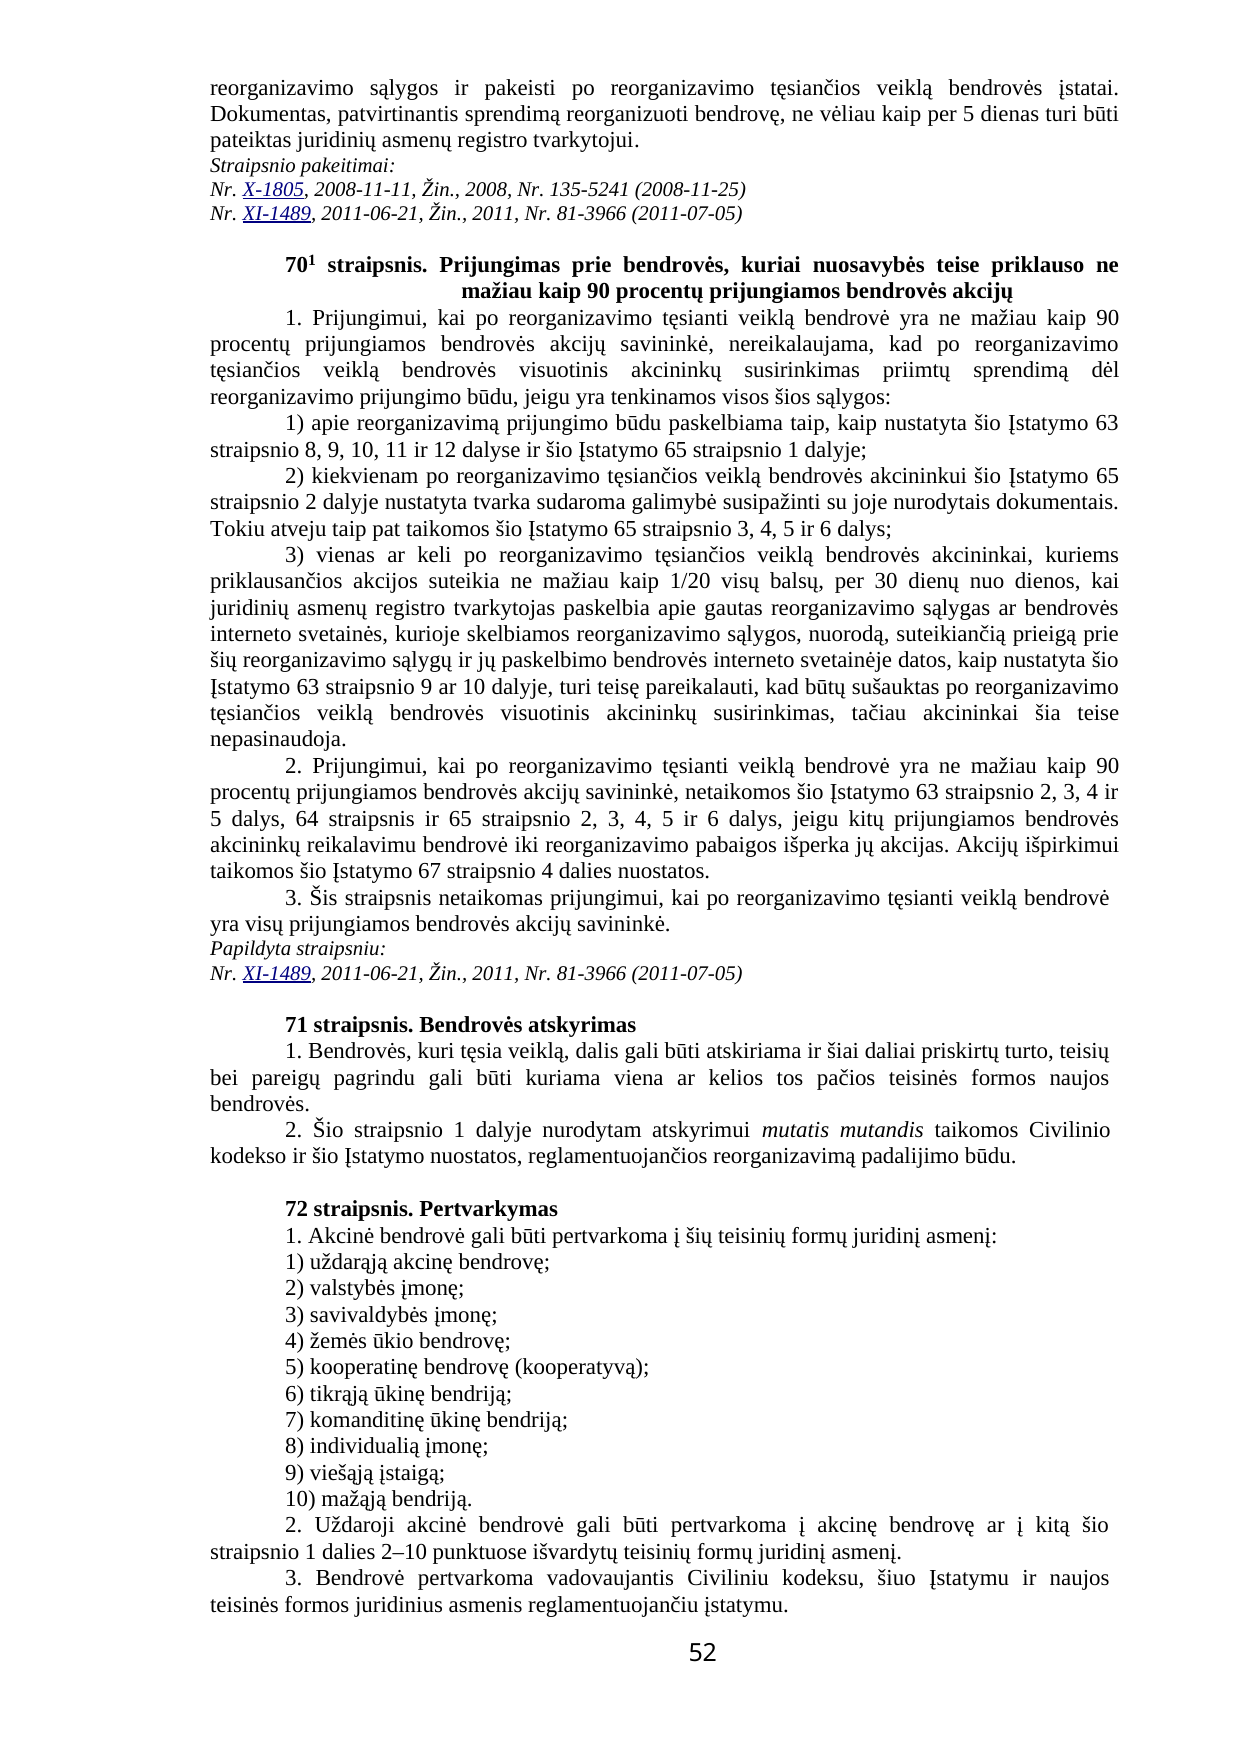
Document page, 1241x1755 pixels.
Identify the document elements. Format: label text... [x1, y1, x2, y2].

text Straipsnio pakeitimai: [210, 153, 1111, 177]
text 1. Akcinė bendrovė gali būti pertvarkoma į šių teisinių formų juridinį asmenį: [210, 1222, 1111, 1248]
text Nr. XI-1489, 2011-06-21, Žin., 2011, Nr. 81-3966 (2011-07-05) [210, 201, 1120, 225]
text 2. Prijungimui, kai po reorganizavimo tęsianti veiklą bendrovė yra ne mažiau kaip 90 procentų prijungiamos bendrovės akcijų savininkė, netaikomos šio Įstatymo 63 straipsnio 2, 3, 4 ir 5 dalys, 64 straipsnis ir 65 straipsnio 2, 3, 4, 5 ir 6 dalys, jeigu kitų prijungiamos bendrovės akcininkų reikalavimu bendrovė iki reorganizavimo pabaigos išperka jų akcijas. Akcijų išpirkimui taikomos šio Įstatymo 67 straipsnio 4 dalies nuostatos. [210, 752, 1120, 884]
text 3. Šis straipsnis netaikomas prijungimui, kai po reorganizavimo tęsianti veiklą bendrovė yra visų prijungiamos bendrovės akcijų savininkė. [210, 884, 1111, 936]
text reorganizavimo sąlygos ir pakeisti po reorganizavimo tęsiančios veiklą bendrovės įstatai. Dokumentas, patvirtinantis sprendimą reorganizuoti bendrovę, ne vėliau kaip per 5 dienas turi būti pateiktas juridinių asmenų registro tvarkytojui. [210, 73, 1120, 153]
text 71 straipsnis. Bendrovės atskyrimas [210, 1011, 1111, 1037]
text Nr. XI-1489, 2011-06-21, Žin., 2011, Nr. 81-3966 (2011-07-05) [210, 960, 1120, 984]
text 1) apie reorganizavimą prijungimo būdu paskelbiama taip, kaip nustatyta šio Įstatymo 63 straipsnio 8, 9, 10, 11 ir 12 dalyse ir šio Įstatymo 65 straipsnio 1 dalyje; [210, 409, 1120, 462]
text Papildyta straipsniu: [210, 936, 1120, 960]
text 2. Šio straipsnio 1 dalyje nurodytam atskyrimui mutatis mutandis taikomos Civilinio kodekso ir šio Įstatymo nuostatos, reglamentuojančios reorganizavimą padalijimo būdu. [210, 1116, 1111, 1169]
text 7) komanditinę ūkinę bendriją; [210, 1406, 1111, 1432]
text 4) žemės ūkio bendrovę; [210, 1327, 1111, 1353]
text 10) mažąją bendriją. [210, 1485, 1111, 1512]
text Nr. X-1805, 2008-11-11, Žin., 2008, Nr. 135-5241 (2008-11-25) [210, 177, 1120, 201]
text 6) tikrąją ūkinę bendriją; [210, 1380, 1111, 1406]
text 1. Bendrovės, kuri tęsia veiklą, dalis gali būti atskiriama ir šiai daliai priskirtų turto, teisių bei pareigų pagrindu gali būti kuriama viena ar kelios tos pačios teisinės formos naujos bendrovės. [210, 1037, 1111, 1116]
text 2) valstybės įmonę; [210, 1274, 1111, 1301]
text 1. Prijungimui, kai po reorganizavimo tęsianti veiklą bendrovė yra ne mažiau kaip 90 procentų prijungiamos bendrovės akcijų savininkė, nereikalaujama, kad po reorganizavimo tęsiančios veiklą bendrovės visuotinis akcininkų susirinkimas priimtų sprendimą dėl reorganizavimo prijungimo būdu, jeigu yra tenkinamos visos šios sąlygos: [210, 304, 1120, 409]
text 9) viešąją įstaigą; [210, 1459, 1111, 1485]
text 3) vienas ar keli po reorganizavimo tęsiančios veiklą bendrovės akcininkai, kuriems priklausančios akcijos suteikia ne mažiau kaip 1/20 visų balsų, per 30 dienų nuo dienos, kai juridinių asmenų registro tvarkytojas paskelbia apie gautas reorganizavimo sąlygas ar bendrovės interneto svetainės, kurioje skelbiamos reorganizavimo sąlygos, nuorodą, suteikiančią prieigą prie šių reorganizavimo sąlygų ir jų paskelbimo bendrovės interneto svetainėje datos, kaip nustatyta šio Įstatymo 63 straipsnio 9 ar 10 dalyje, turi teisę pareikalauti, kad būtų sušauktas po reorganizavimo tęsiančios veiklą bendrovės visuotinis akcininkų susirinkimas, tačiau akcininkai šia teise nepasinaudoja. [210, 541, 1120, 752]
text 701 straipsnis. Prijungimas prie bendrovės, kuriai nuosavybės teise priklauso ne mažiau kaip 90 procentų prijungiamos bendrovės akcijų [285, 251, 1120, 304]
text 3. Bendrovė pertvarkoma vadovaujantis Civiliniu kodeksu, šiuo Įstatymu ir naujos teisinės formos juridinius asmenis reglamentuojančiu įstatymu. [210, 1564, 1111, 1617]
text 2. Uždaroji akcinė bendrovė gali būti pertvarkoma į akcinę bendrovę ar į kitą šio straipsnio 1 dalies 2–10 punktuose išvardytų teisinių formų juridinį asmenį. [210, 1512, 1111, 1564]
text 3) savivaldybės įmonę; [210, 1301, 1111, 1327]
text 8) individualią įmonę; [210, 1432, 1111, 1459]
text 72 straipsnis. Pertvarkymas [210, 1195, 1111, 1222]
text 1) uždarąją akcinę bendrovę; [210, 1248, 1111, 1274]
text 5) kooperatinę bendrovę (kooperatyvą); [210, 1353, 1111, 1380]
text 2) kiekvienam po reorganizavimo tęsiančios veiklą bendrovės akcininkui šio Įstatymo 65 straipsnio 2 dalyje nustatyta tvarka sudaroma galimybė susipažinti su joje nurodytais dokumentais. Tokiu atveju taip pat taikomos šio Įstatymo 65 straipsnio 3, 4, 5 ir 6 dalys; [210, 462, 1120, 541]
